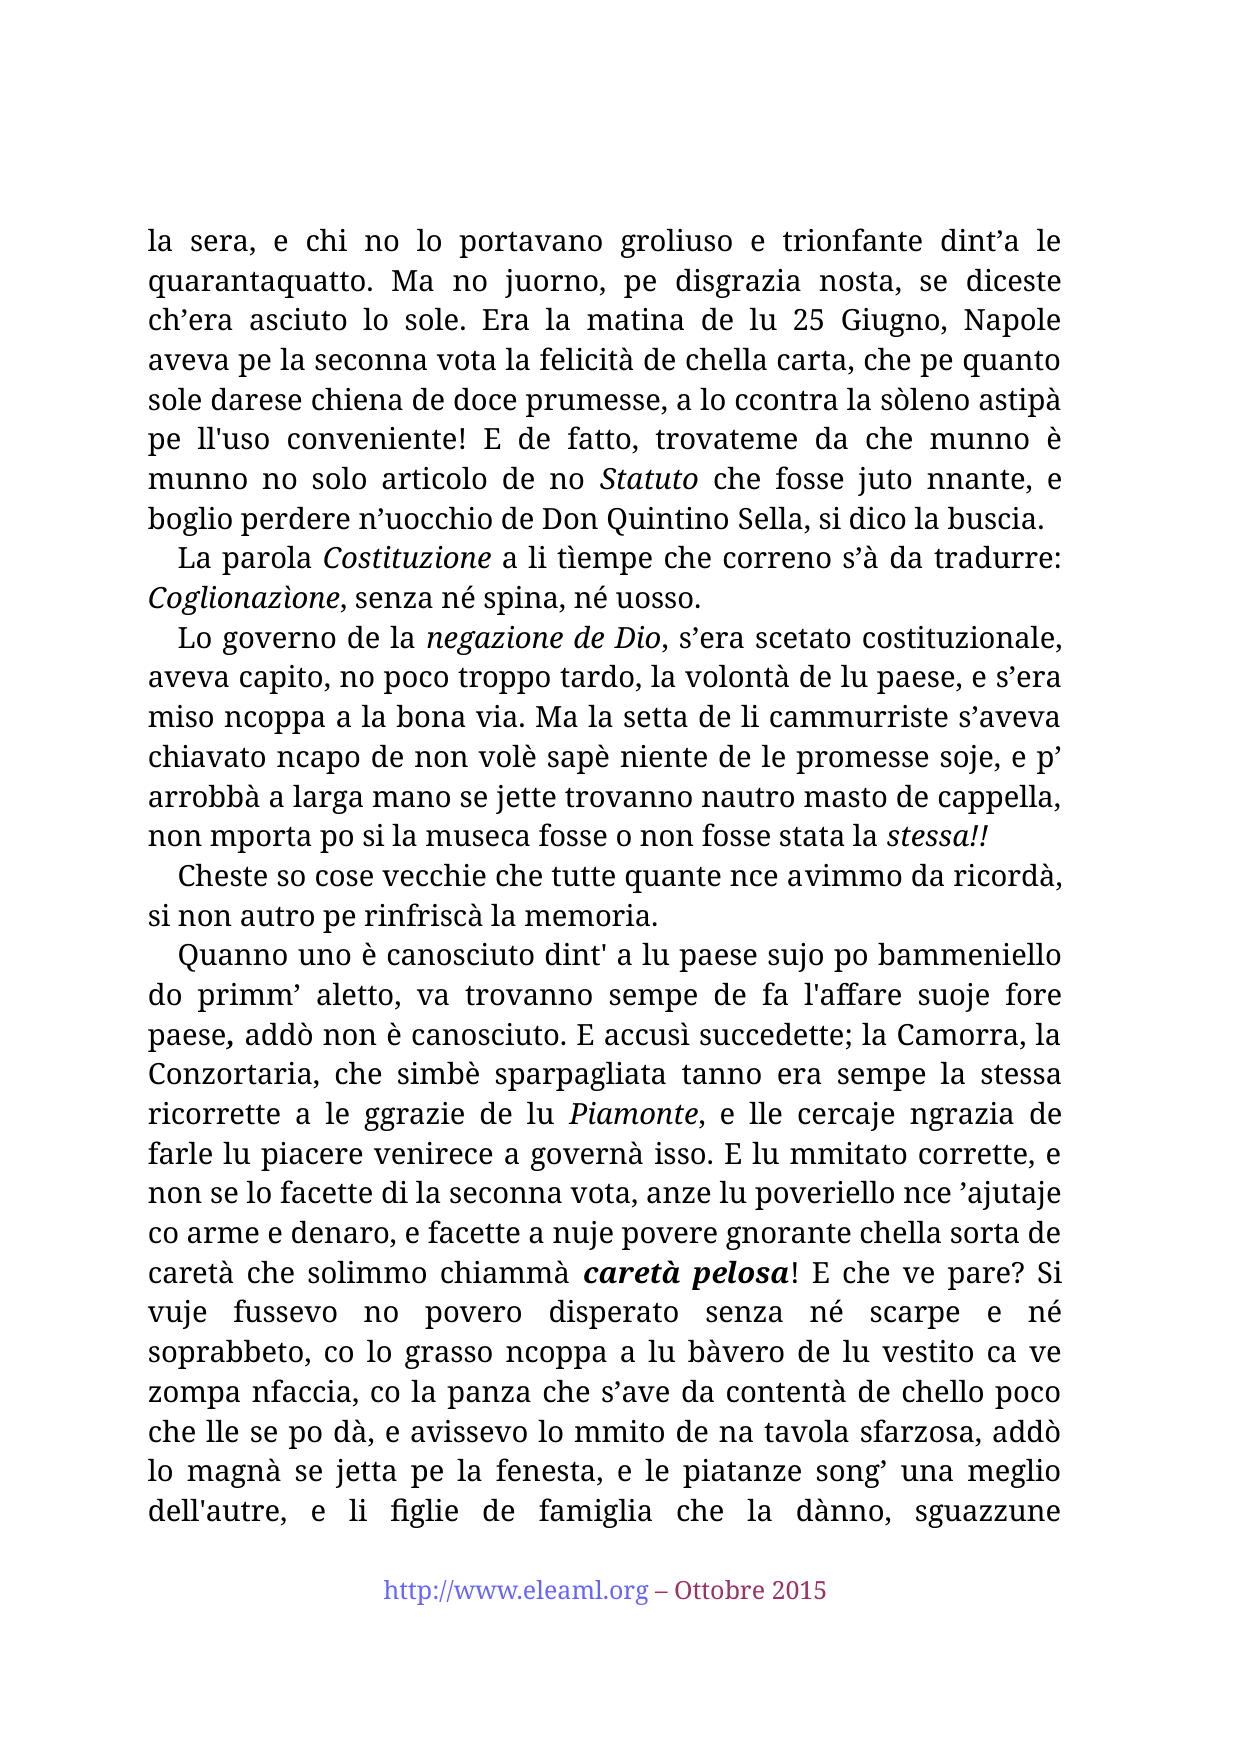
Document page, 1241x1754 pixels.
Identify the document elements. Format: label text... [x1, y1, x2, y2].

text La parola Costituzione a li tìempe che correno s’à da tradurre: Coglionazìone, senza né spina, né uosso. [148, 538, 1063, 617]
text Cheste so cose vecchie che tutte quante nce avimmo da ricordà, si non autro pe rinfriscà la memoria. [148, 855, 1063, 934]
text la sera, e chi no lo portavano groliuso e trionfante dint’a le quarantaquatto. Ma no juorno, pe disgrazia nosta, se diceste ch’era asciuto lo sole. Era la matina de lu 25 Giugno, Napole aveva pe la seconna vota la felicità de chella carta, che pe quanto sole darese chiena de doce prumesse, a lo ccontra la sòleno astipà pe ll'uso conveniente! E de fatto, trovateme da che munno è munno no solo articolo de no Statuto che fosse juto nnante, e boglio perdere n’uocchio de Don Quintino Sella, si dico la buscia. [148, 220, 1063, 538]
text Quanno uno è canosciuto dint' a lu paese sujo po bammeniello do primm’ aletto, va trovanno sempe de fa l'affare suoje fore paese, addò non è canosciuto. E accusì succedette; la Camorra, la Conzortaria, che simbè sparpagliata tanno era sempe la stessa ricorrette a le ggrazie de lu Piamonte, e lle cercaje ngrazia de farle lu piacere venirece a governà isso. E lu mmitato corrette, e non se lo facette di la seconna vota, anze lu poveriello nce ’ajutaje co arme e denaro, e facette a nuje povere gnorante chella sorta de caretà che solimmo chiammà caretà pelosa! E che ve pare? Si vuje fussevo no povero disperato senza né scarpe e né soprabbeto, co lo grasso ncoppa a lu bàvero de lu vestito ca ve zompa nfaccia, co la panza che s’ave da contentà de chello poco che lle se po dà, e avissevo lo mmito de na tavola sfarzosa, addò lo magnà se jetta pe la fenesta, e le piatanze song’ una meglio dell'autre, e li figlie de famiglia che la dànno, sguazzune [148, 934, 1063, 1530]
text Lo governo de la negazione de Dio, s’era scetato costituzionale, aveva capito, no poco troppo tardo, la volontà de lu paese, e s’era miso ncoppa a la bona via. Ma la setta de li cammurriste s’aveva chiavato ncapo de non volè sapè niente de le promesse soje, e p’ arrobbà a larga mano se jette trovanno nautro masto de cappella, non mporta po si la museca fosse o non fosse stata la stessa!! [148, 617, 1063, 855]
